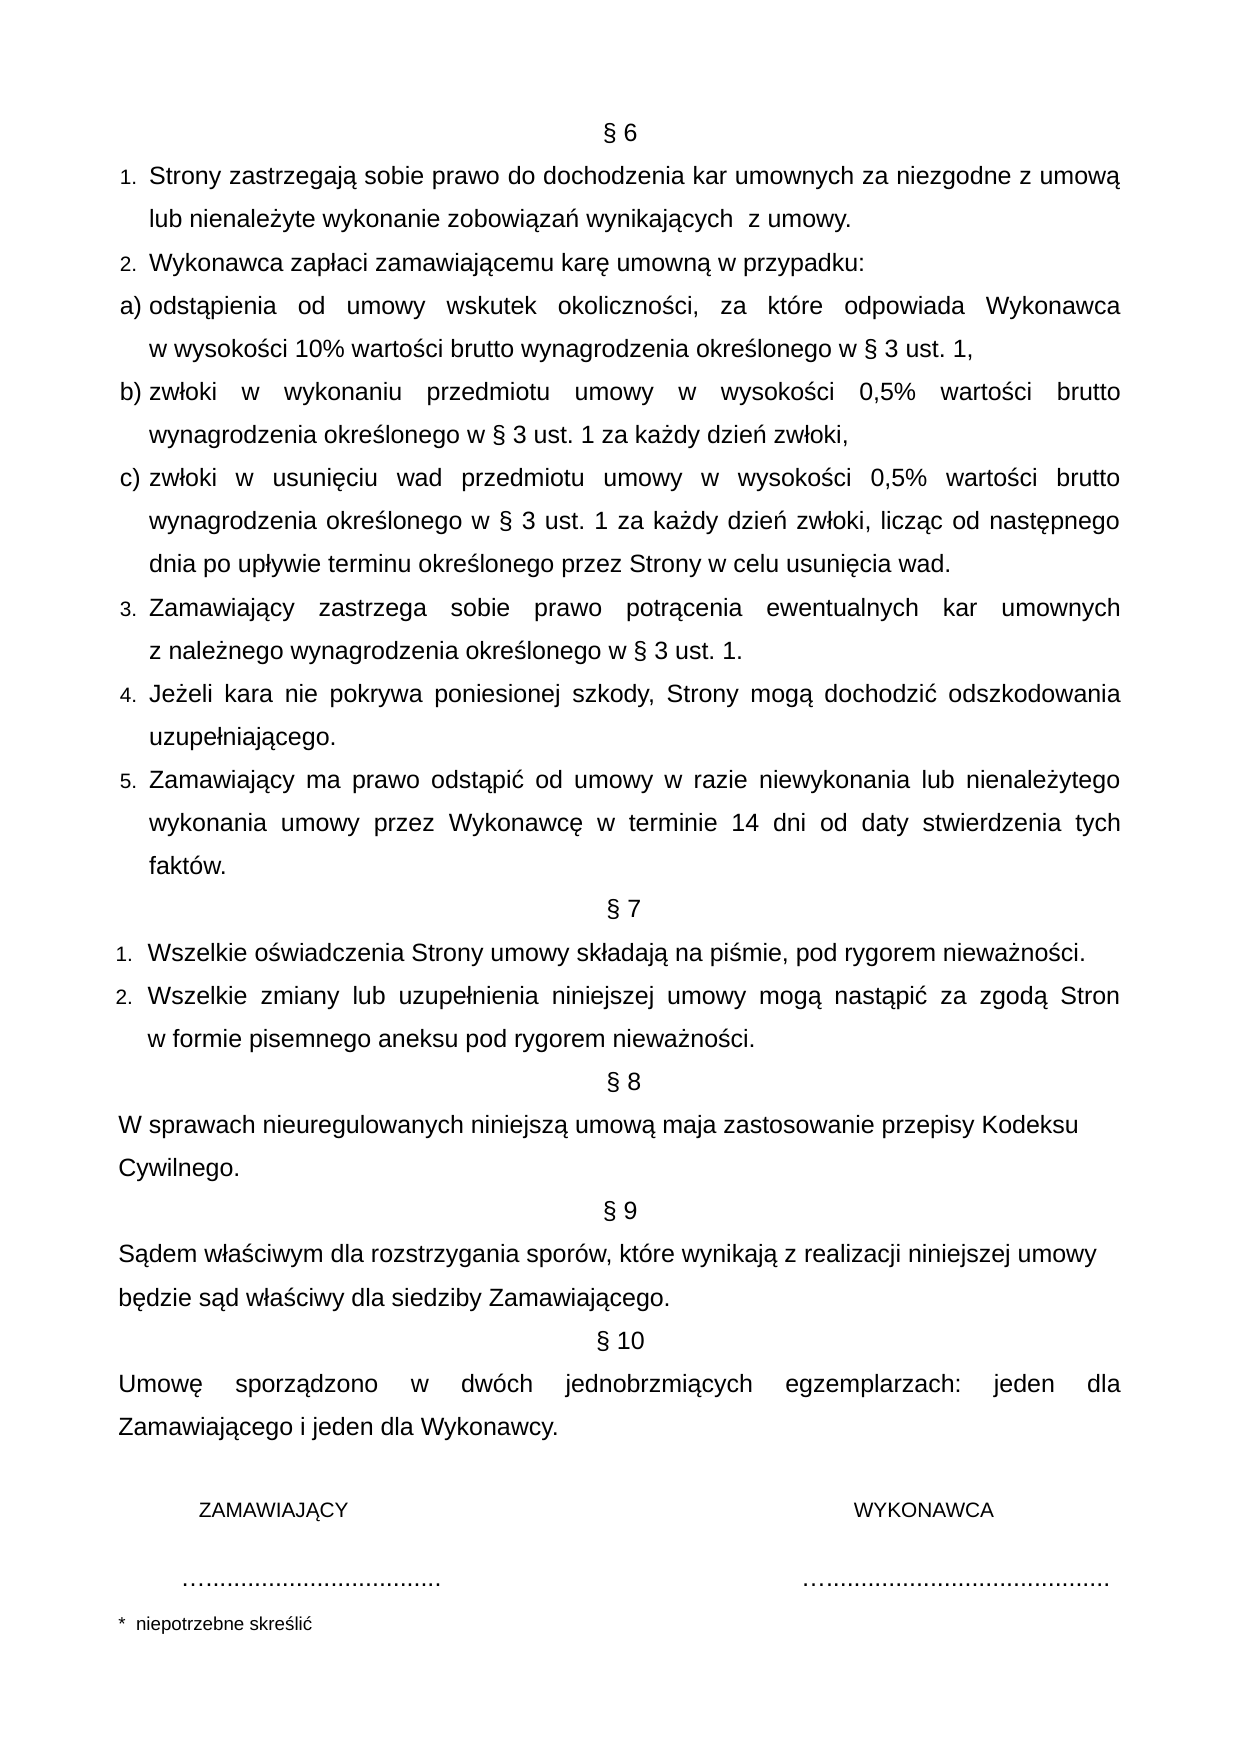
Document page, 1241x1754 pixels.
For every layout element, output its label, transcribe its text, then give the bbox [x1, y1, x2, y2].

text § 6 [118, 118, 1122, 147]
list odstąpienia od umowy wskutek okoliczności, za które odpowiada Wykonawca w wysokości 10% wartości brutto wynagrodzenia określonego w § 3 ust. 1, [119, 291, 1122, 362]
list Wszelkie oświadczenia Strony umowy składają na piśmie, pod rygorem nieważności. [115, 937, 1122, 966]
list Jeżeli kara nie pokrywa poniesionej szkody, Strony mogą dochodzić odszkodowania uzupełniającego. [119, 679, 1122, 751]
list Zamawiający zastrzega sobie prawo potrącenia ewentualnych kar umownych z należnego wynagrodzenia określonego w § 3 ust. 1. [119, 592, 1122, 664]
list Zamawiający ma prawo odstąpić od umowy w razie niewykonania lub nienależytego wykonania umowy przez Wykonawcę w terminie 14 dni od daty stwierdzenia tych faktów. [119, 765, 1122, 880]
text Sądem właściwym dla rozstrzygania sporów, które wynikają z realizacji niniejszej umowy będzie sąd właściwy dla siedziby Zamawiającego. [118, 1239, 1122, 1311]
list Wykonawca zapłaci zamawiającemu karę umowną w przypadku: [119, 247, 1122, 276]
text § 8 [118, 1067, 1122, 1096]
text ZAMAWIAJĄCY WYKONAWCA [118, 1498, 1122, 1522]
text W sprawach nieuregulowanych niniejszą umową maja zastosowanie przepisy Kodeksu Cywilnego. [118, 1110, 1122, 1182]
list Wszelkie zmiany lub uzupełnienia niniejszej umowy mogą nastąpić za zgodą Stron w formie pisemnego aneksu pod rygorem nieważności. [115, 981, 1122, 1052]
text § 7 [118, 894, 1122, 923]
text § 10 [118, 1326, 1122, 1354]
text * niepotrzebne skreślić [118, 1613, 1122, 1635]
list zwłoki w wykonaniu przedmiotu umowy w wysokości 0,5% wartości brutto wynagrodzenia określonego w § 3 ust. 1 za każdy dzień zwłoki, [119, 377, 1122, 449]
list zwłoki w usunięciu wad przedmiotu umowy w wysokości 0,5% wartości brutto wynagrodzenia określonego w § 3 ust. 1 za każdy dzień zwłoki, licząc od następnego dnia po upływie terminu określonego przez Strony w celu usunięcia wad. [119, 463, 1122, 578]
text § 9 [118, 1196, 1122, 1225]
text Umowę sporządzono w dwóch jednobrzmiących egzemplarzach: jeden dla Zamawiającego i jeden dla Wykonawcy. [118, 1369, 1122, 1441]
list Strony zastrzegają sobie prawo do dochodzenia kar umownych za niezgodne z umową lub nienależyte wykonanie zobowiązań wynikających z umowy. [119, 161, 1122, 233]
text ….................................. …......................................... [118, 1563, 1122, 1592]
